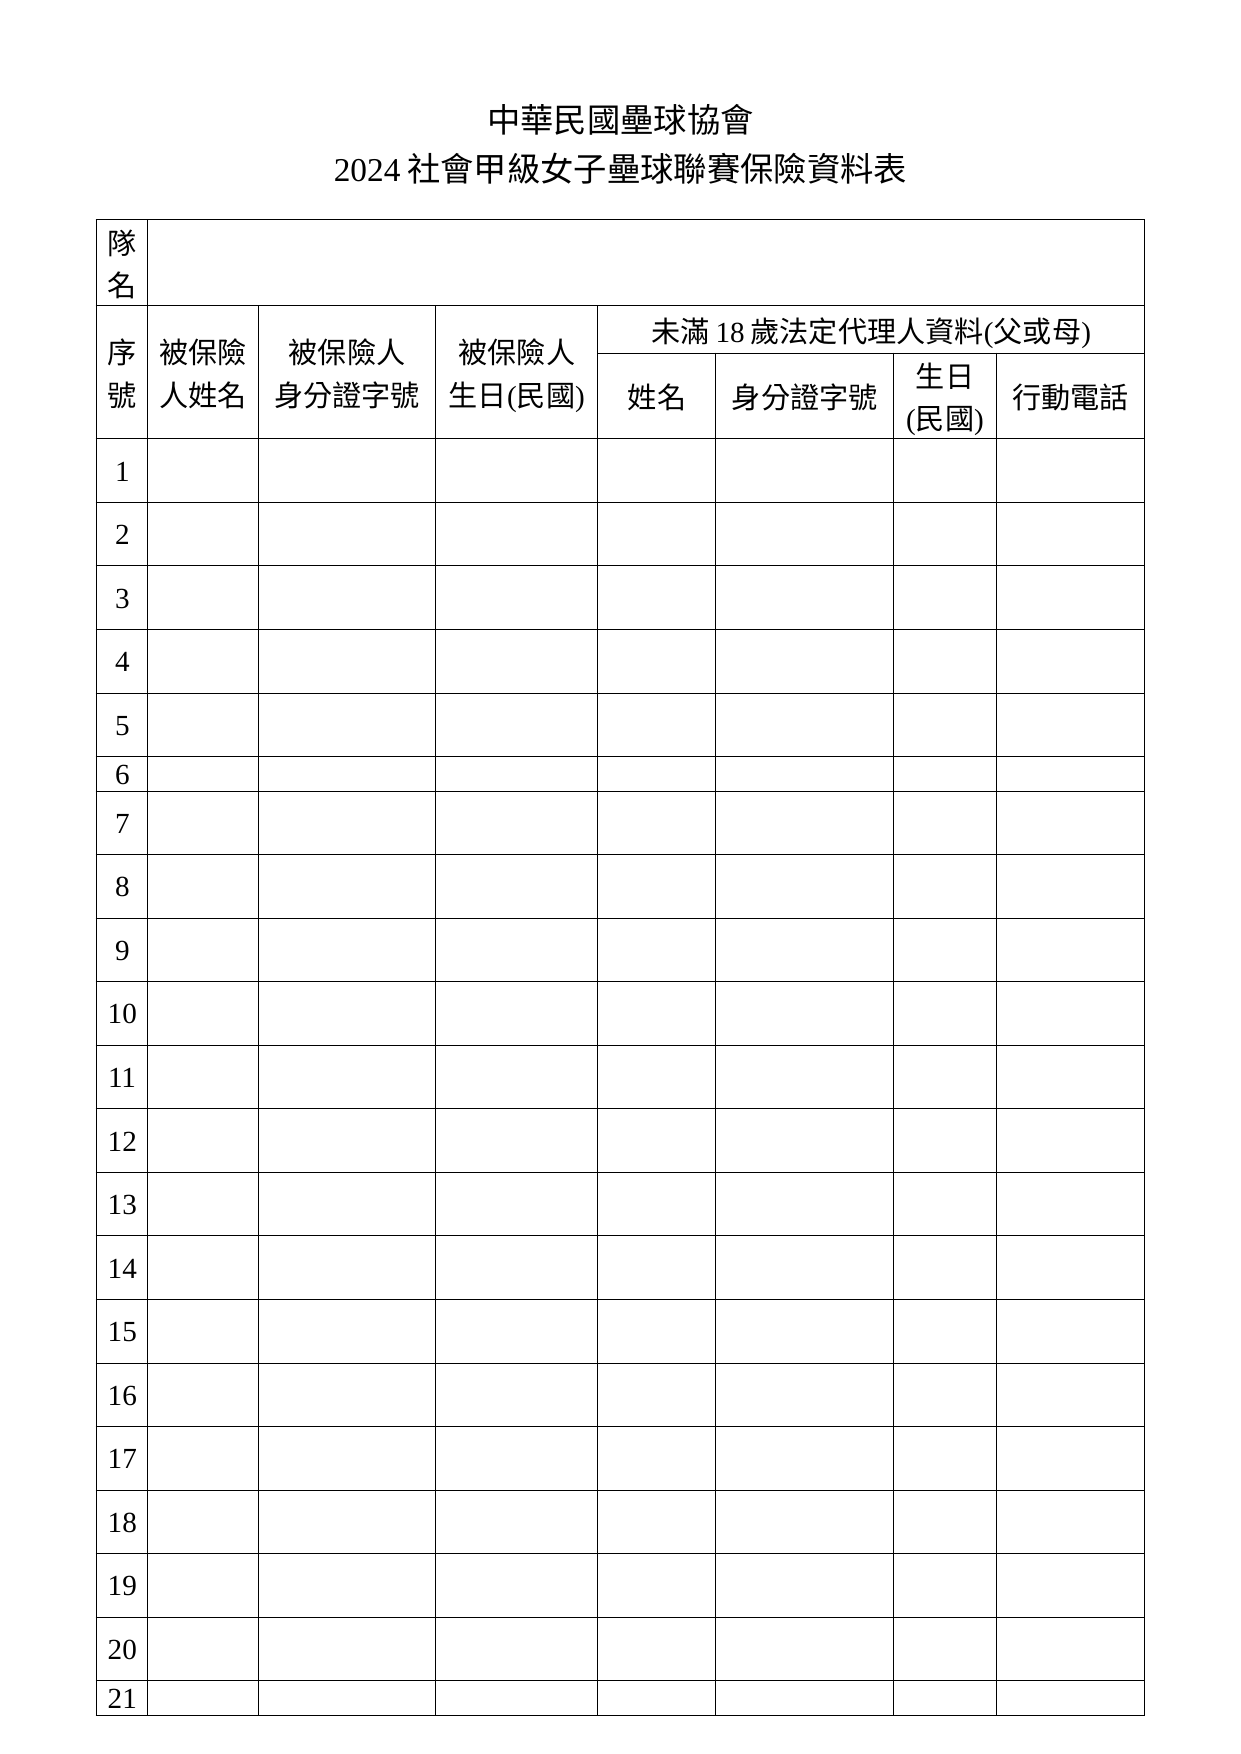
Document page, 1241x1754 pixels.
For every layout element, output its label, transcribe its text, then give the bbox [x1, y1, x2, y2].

table_cell [148, 1427, 258, 1489]
table_cell [148, 1173, 258, 1235]
table_cell [894, 982, 996, 1045]
table_cell [997, 1236, 1144, 1299]
table_cell 未滿18歲法定代理人資料(父或母) [598, 306, 1144, 353]
table_cell [148, 694, 258, 756]
table_cell [148, 503, 258, 565]
table_cell [894, 566, 996, 629]
table_cell [259, 1681, 435, 1715]
table_cell 13 [97, 1173, 147, 1235]
table_cell [894, 1173, 996, 1235]
table_cell [148, 1109, 258, 1172]
table_cell [598, 694, 715, 756]
table_cell [259, 1046, 435, 1108]
table_cell [259, 757, 435, 791]
table_cell [716, 694, 893, 756]
table_cell [894, 855, 996, 918]
table_cell 16 [97, 1364, 147, 1426]
table_cell [997, 919, 1144, 981]
table_cell [894, 1491, 996, 1553]
table_cell [894, 757, 996, 791]
table_cell [716, 1109, 893, 1172]
table_cell [436, 1618, 597, 1680]
table_cell 18 [97, 1491, 147, 1553]
table_cell [598, 503, 715, 565]
table_cell 被保險人 身分證字號 [259, 306, 435, 438]
table_cell [997, 1491, 1144, 1553]
table_cell [894, 1109, 996, 1172]
table_cell [148, 1681, 258, 1715]
table_cell [894, 1681, 996, 1715]
table_cell 生日(民國) [894, 354, 996, 438]
table_cell [997, 694, 1144, 756]
table_cell [997, 1618, 1144, 1680]
table_cell [259, 1300, 435, 1362]
table_cell [259, 1236, 435, 1299]
table_cell [259, 694, 435, 756]
table_cell [716, 1236, 893, 1299]
table_cell [716, 1554, 893, 1617]
table_cell 6 [97, 757, 147, 791]
table_cell [598, 630, 715, 692]
table_cell 被保險人 生日(民國) [436, 306, 597, 438]
table_cell [716, 1364, 893, 1426]
table_cell [598, 566, 715, 629]
table_cell [716, 792, 893, 854]
table_cell [997, 503, 1144, 565]
table_cell [894, 630, 996, 692]
table_cell [148, 792, 258, 854]
table_cell [259, 566, 435, 629]
table_cell 3 [97, 566, 147, 629]
table_cell [598, 1681, 715, 1715]
table_cell [997, 630, 1144, 692]
table_cell [997, 982, 1144, 1045]
table_cell [598, 1046, 715, 1108]
table_cell [894, 1300, 996, 1362]
table_cell [436, 1364, 597, 1426]
table_cell [259, 1427, 435, 1489]
table_cell [598, 1427, 715, 1489]
table_cell [716, 566, 893, 629]
table_cell 8 [97, 855, 147, 918]
table_cell [148, 1236, 258, 1299]
table_cell [598, 1491, 715, 1553]
table_cell 4 [97, 630, 147, 692]
table_cell [148, 1491, 258, 1553]
table_cell [997, 1173, 1144, 1235]
table_cell [598, 757, 715, 791]
table_cell [148, 1554, 258, 1617]
table_cell [894, 1554, 996, 1617]
table_cell 2 [97, 503, 147, 565]
table_cell [894, 503, 996, 565]
table_cell [716, 919, 893, 981]
table_cell 15 [97, 1300, 147, 1362]
table_cell [997, 439, 1144, 502]
table_cell [716, 982, 893, 1045]
table_cell [148, 630, 258, 692]
table_cell [716, 757, 893, 791]
table_cell [436, 792, 597, 854]
table_cell 身分證字號 [716, 354, 893, 438]
table_cell [259, 1364, 435, 1426]
table_cell [997, 1300, 1144, 1362]
table_cell [894, 1427, 996, 1489]
table_cell [436, 1236, 597, 1299]
table_cell [148, 439, 258, 502]
table_cell [259, 919, 435, 981]
table_cell [148, 1300, 258, 1362]
table_cell 被保險人姓名 [148, 306, 258, 438]
table_cell 姓名 [598, 354, 715, 438]
table_cell [436, 566, 597, 629]
table_cell [598, 1554, 715, 1617]
table_cell [894, 1046, 996, 1108]
table_cell [259, 1554, 435, 1617]
table_cell 21 [97, 1681, 147, 1715]
table_cell [997, 1427, 1144, 1489]
table_cell [894, 792, 996, 854]
table_cell [436, 982, 597, 1045]
table_cell [716, 1427, 893, 1489]
table_cell [436, 757, 597, 791]
table_cell [259, 1491, 435, 1553]
table_cell [259, 982, 435, 1045]
table_cell [436, 1300, 597, 1362]
table_cell [436, 1427, 597, 1489]
table_cell [598, 855, 715, 918]
table_cell [148, 982, 258, 1045]
table_cell [259, 792, 435, 854]
table_cell [716, 1173, 893, 1235]
table_cell [148, 1046, 258, 1108]
table_cell [436, 503, 597, 565]
text 2024社會甲級女子壘球聯賽保險資料表 [75, 142, 1165, 191]
table_cell 7 [97, 792, 147, 854]
table_cell [997, 1554, 1144, 1617]
table_cell [259, 1173, 435, 1235]
table_cell [894, 694, 996, 756]
table_cell [894, 1618, 996, 1680]
table_cell [997, 757, 1144, 791]
table_cell [259, 503, 435, 565]
table_cell 12 [97, 1109, 147, 1172]
table_cell [436, 630, 597, 692]
table_cell [997, 566, 1144, 629]
table_cell 17 [97, 1427, 147, 1489]
table_cell [598, 792, 715, 854]
table_cell [436, 1491, 597, 1553]
table_cell [259, 1109, 435, 1172]
table_cell 10 [97, 982, 147, 1045]
table_cell [997, 1109, 1144, 1172]
table_cell [997, 855, 1144, 918]
table_cell [148, 855, 258, 918]
table_cell [716, 439, 893, 502]
table_cell [148, 1618, 258, 1680]
table_cell [259, 1618, 435, 1680]
table_cell 5 [97, 694, 147, 756]
table_cell 序號 [97, 306, 147, 438]
table_cell 14 [97, 1236, 147, 1299]
table_cell [894, 1236, 996, 1299]
table_cell [598, 1109, 715, 1172]
table_cell [148, 919, 258, 981]
table_header 隊名 [97, 220, 147, 305]
table_cell [716, 630, 893, 692]
table_cell [894, 919, 996, 981]
table_cell [436, 919, 597, 981]
table_cell [894, 1364, 996, 1426]
table_cell [598, 1173, 715, 1235]
table_cell [148, 1364, 258, 1426]
table_cell [598, 1618, 715, 1680]
table_cell 11 [97, 1046, 147, 1108]
table_cell [894, 439, 996, 502]
table_cell [598, 982, 715, 1045]
table_cell [259, 630, 435, 692]
table_cell [598, 1236, 715, 1299]
table_cell [598, 919, 715, 981]
table_cell [598, 439, 715, 502]
table_cell [997, 1681, 1144, 1715]
table_cell 9 [97, 919, 147, 981]
table_cell 20 [97, 1618, 147, 1680]
table_cell [716, 1300, 893, 1362]
table_cell [436, 694, 597, 756]
table_cell 19 [97, 1554, 147, 1617]
table_cell [436, 1681, 597, 1715]
table_cell [598, 1364, 715, 1426]
table_cell [716, 1491, 893, 1553]
table_cell [436, 1173, 597, 1235]
table_cell [436, 1046, 597, 1108]
table_cell [716, 1046, 893, 1108]
table_cell [259, 855, 435, 918]
table_cell [716, 1681, 893, 1715]
table_cell [436, 855, 597, 918]
table_header [148, 220, 1144, 305]
table_cell [716, 503, 893, 565]
table_cell [148, 757, 258, 791]
table_cell [436, 1554, 597, 1617]
table_cell 行動電話 [997, 354, 1144, 438]
table_cell [716, 855, 893, 918]
table_cell [436, 439, 597, 502]
text 中華民國壘球協會 [75, 94, 1165, 142]
table_cell [436, 1109, 597, 1172]
table_cell [716, 1618, 893, 1680]
table_cell 1 [97, 439, 147, 502]
table_cell [259, 439, 435, 502]
table_cell [997, 1046, 1144, 1108]
table_cell [598, 1300, 715, 1362]
table_cell [997, 792, 1144, 854]
table_cell [997, 1364, 1144, 1426]
table_cell [148, 566, 258, 629]
